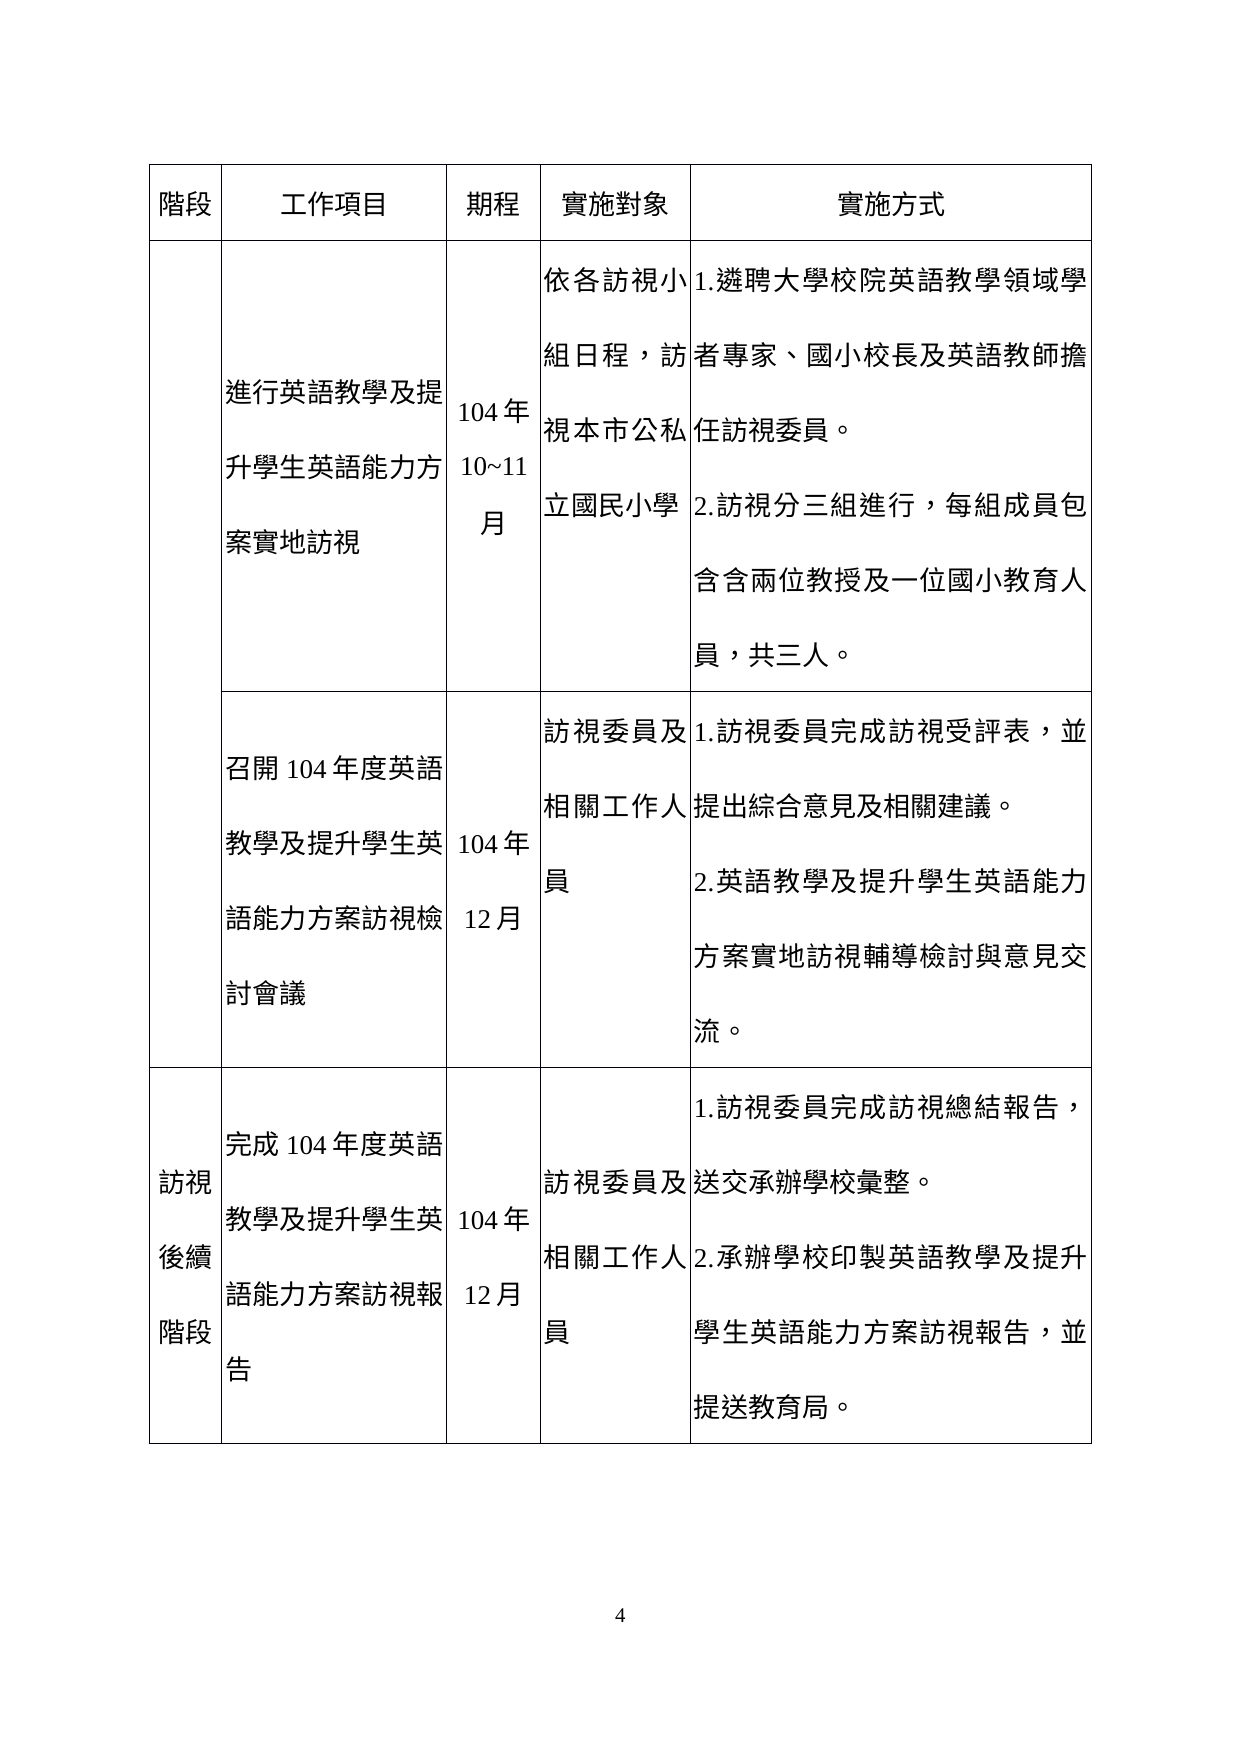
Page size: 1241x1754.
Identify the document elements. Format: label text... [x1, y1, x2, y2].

table_header 階段 [150, 165, 221, 240]
table_cell 1.訪視委員完成訪視受評表，並提出綜合意見及相關建議。 2.英語教學及提升學生英語能力方案實地訪視輔導檢討與意見交流。 [691, 692, 1091, 1067]
table_header 實施對象 [541, 165, 690, 240]
table_cell 召開104年度英語教學及提升學生英語能力方案訪視檢討會議 [222, 692, 446, 1067]
table_cell 1.遴聘大學校院英語教學領域學者專家、國小校長及英語教師擔任訪視委員。 2.訪視分三組進行，每組成員包含含兩位教授及一位國小教育人員，共三人。 [691, 241, 1091, 691]
table_cell [150, 241, 221, 1067]
table_cell 完成104年度英語教學及提升學生英語能力方案訪視報告 [222, 1068, 446, 1443]
table_cell 進行英語教學及提升學生英語能力方案實地訪視 [222, 241, 446, 691]
table_cell 訪視委員及相關工作人員 [541, 1068, 690, 1443]
table_cell 1.訪視委員完成訪視總結報告，送交承辦學校彙整。 2.承辦學校印製英語教學及提升學生英語能力方案訪視報告，並提送教育局。 [691, 1068, 1091, 1443]
table_header 期程 [447, 165, 540, 240]
table_cell 104年 12月 [447, 692, 540, 1067]
table_cell 依各訪視小組日程，訪視本市公私立國民小學 [541, 241, 690, 691]
table_cell 訪視後續階段 [150, 1068, 221, 1443]
table_cell 104年 12月 [447, 1068, 540, 1443]
table_header 工作項目 [222, 165, 446, 240]
table_header 實施方式 [691, 165, 1091, 240]
table_cell 104年10~11月 [447, 241, 540, 691]
table_cell 訪視委員及相關工作人員 [541, 692, 690, 1067]
